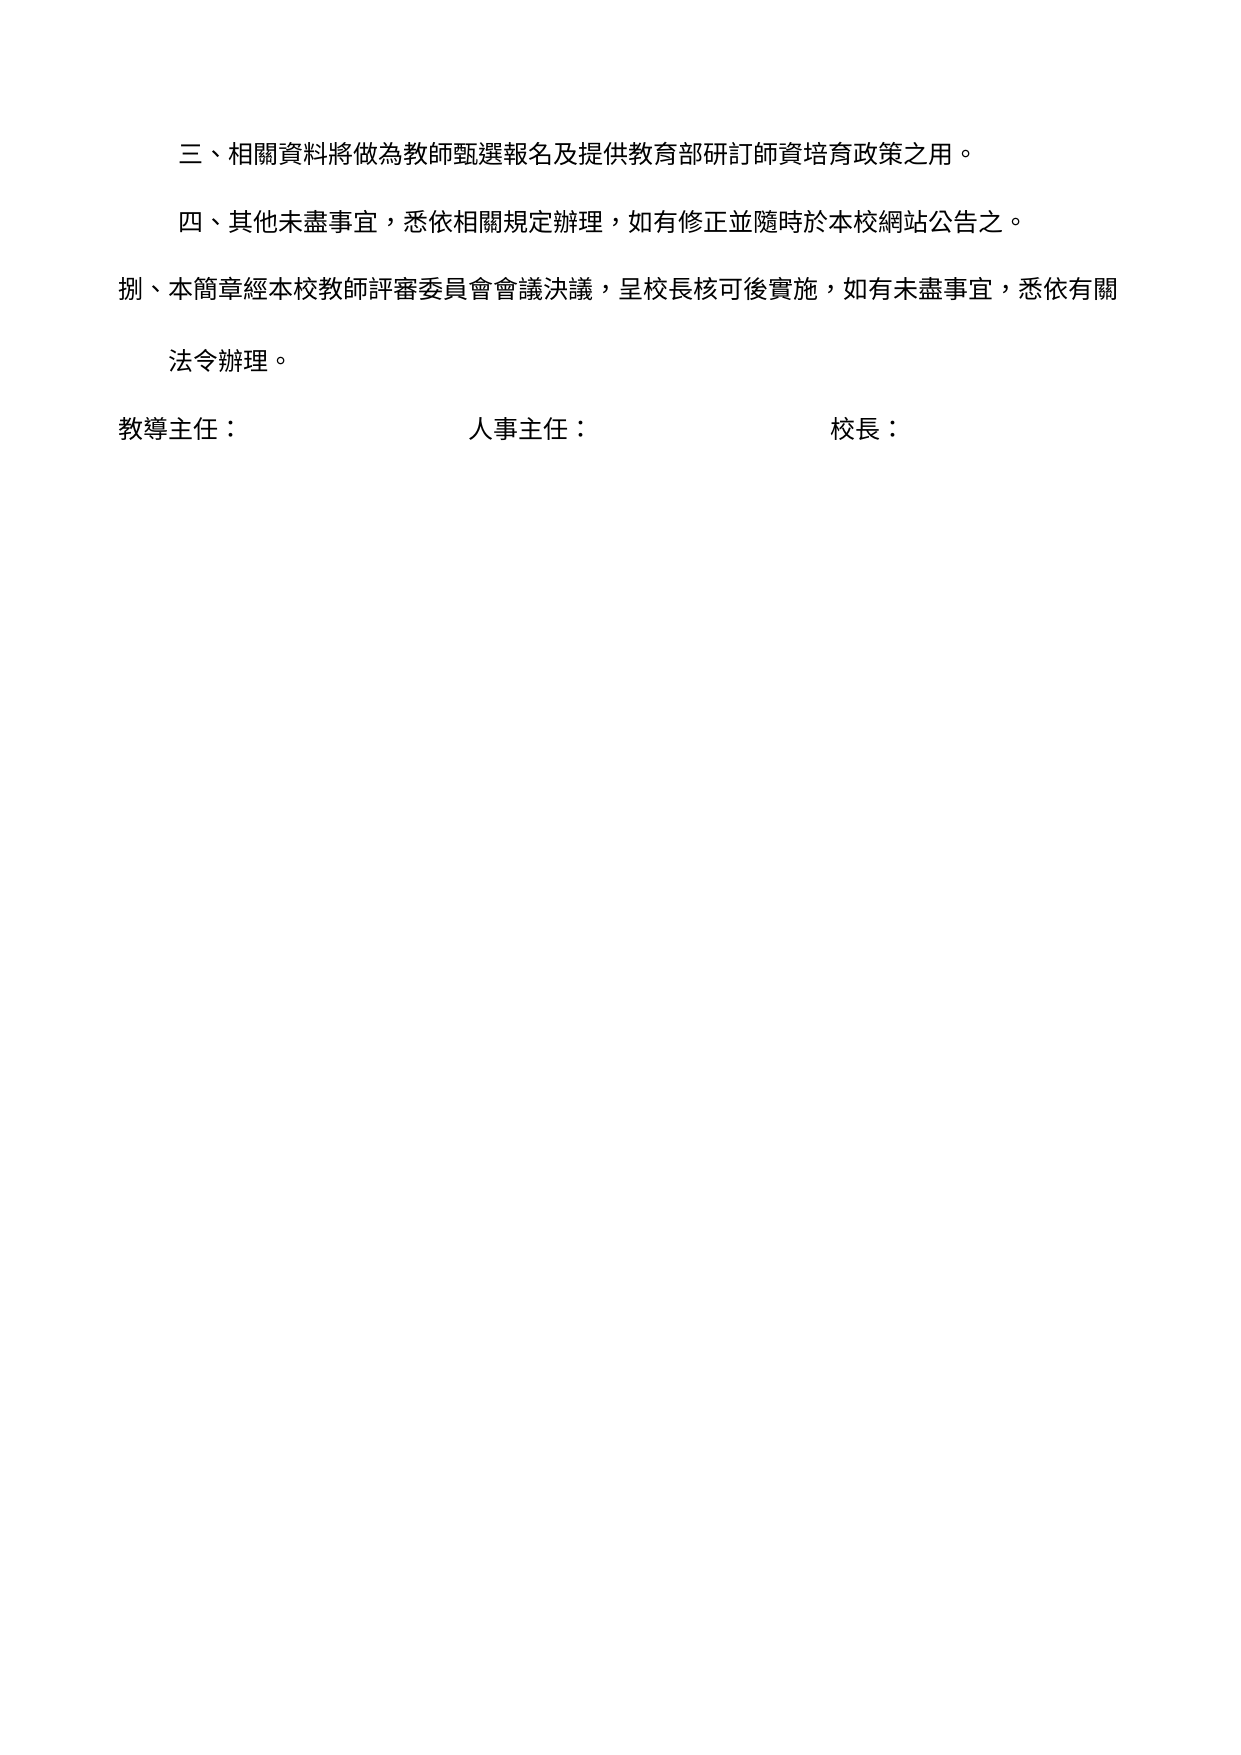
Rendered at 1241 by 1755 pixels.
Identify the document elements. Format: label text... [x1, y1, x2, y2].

text 教導主任： 人事主任： 校長： [118, 386, 1122, 449]
text 四、其他未盡事宜，悉依相關規定辦理，如有修正並隨時於本校網站公告之。 [178, 178, 1122, 241]
text 三、相關資料將做為教師甄選報名及提供教育部研訂師資培育政策之用。 [178, 111, 1122, 173]
text 捌、本簡章經本校教師評審委員會會議決議，呈校長核可後實施，如有未盡事宜，悉依有關法令辦理。 [118, 246, 1122, 381]
